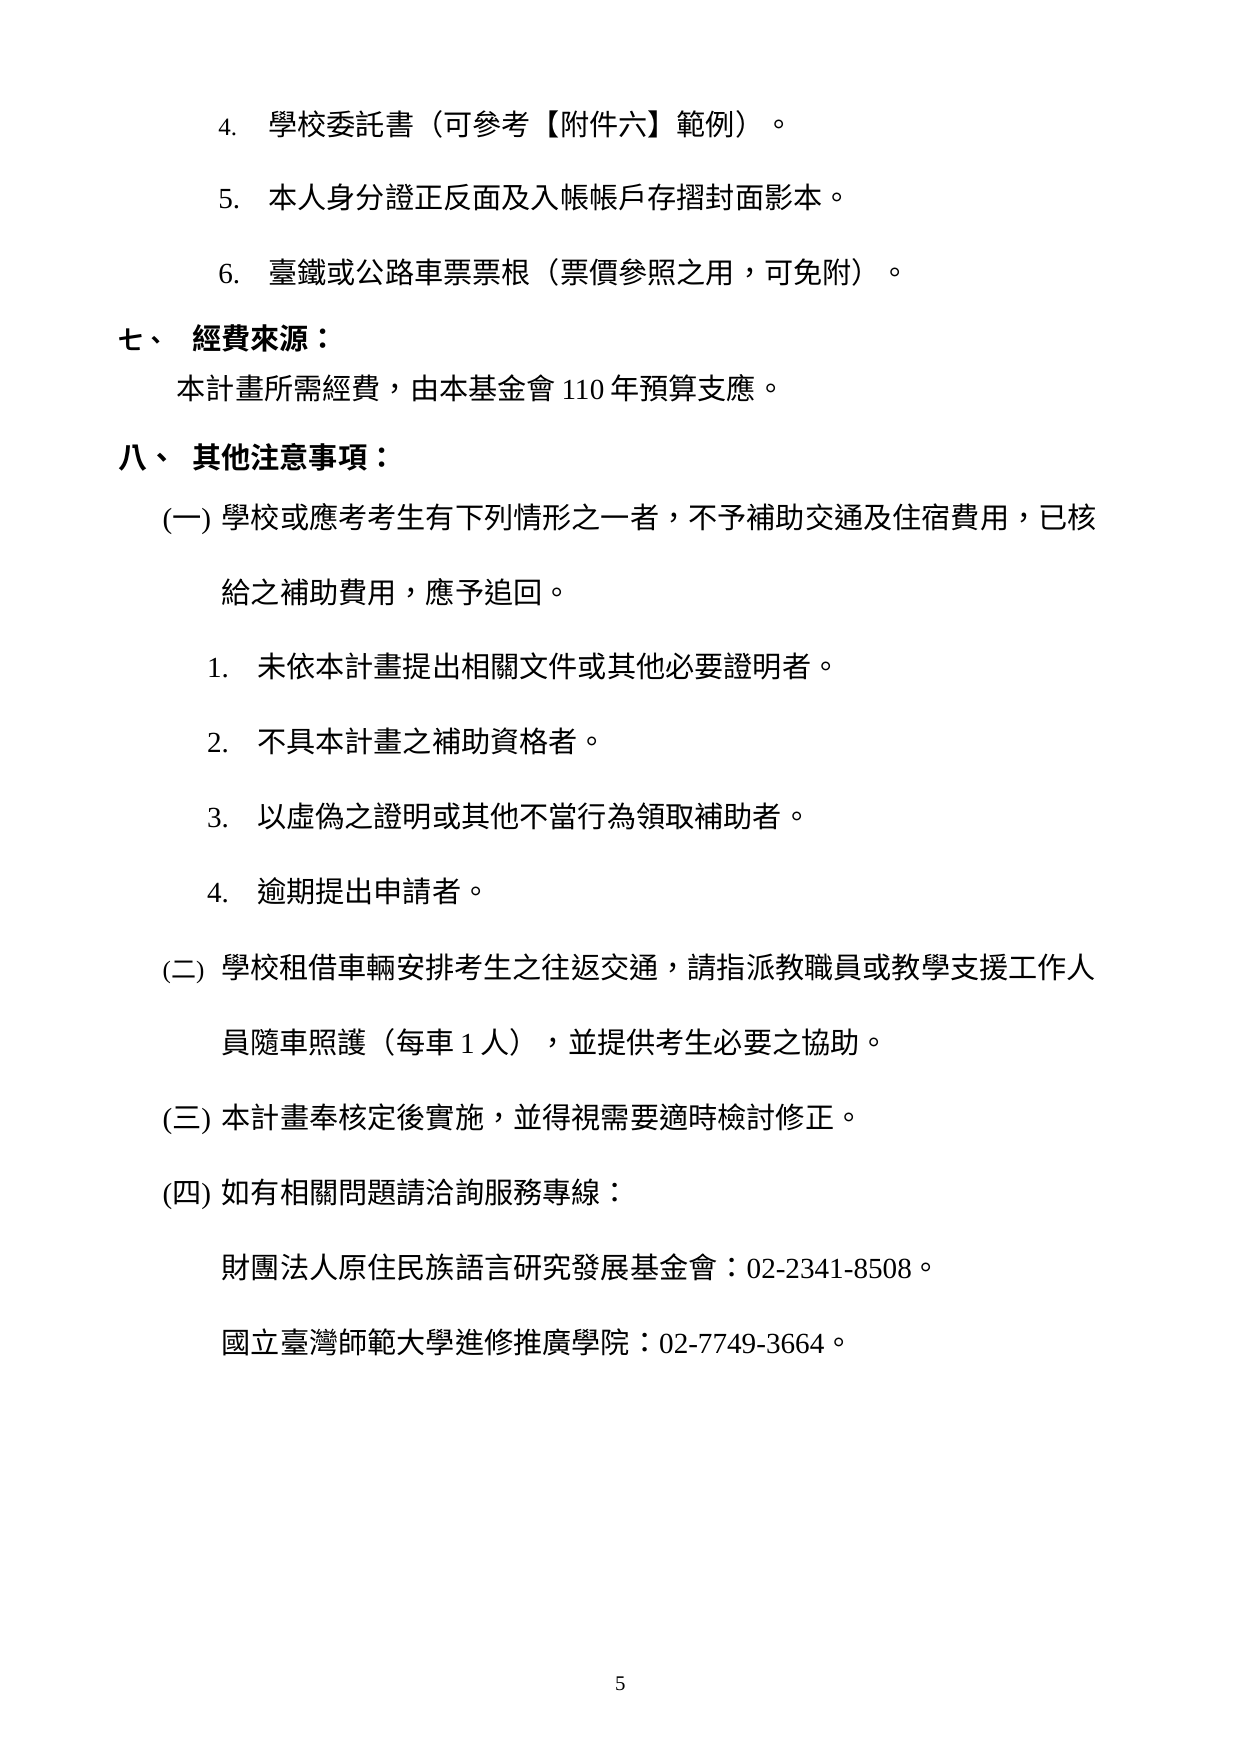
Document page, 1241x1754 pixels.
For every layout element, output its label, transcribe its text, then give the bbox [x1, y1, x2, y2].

list 如有相關問題請洽詢服務專線： [162, 1153, 1122, 1228]
list 以虛偽之證明或其他不當行為領取補助者。 [207, 778, 1122, 853]
list 本人身分證正反面及入帳帳戶存摺封面影本。 [218, 160, 1122, 235]
text 本計畫所需經費，由本基金會110年預算支應。 [118, 360, 1122, 410]
list 臺鐵或公路車票票根（票價參照之用，可免附）。 [218, 235, 1122, 310]
text 財團法人原住民族語言研究發展基金會：02-2341-8508。 [118, 1228, 1122, 1303]
list 學校租借車輛安排考生之往返交通，請指派教職員或教學支援工作人員隨車照護（每車1人），並提供考生必要之協助。 [162, 928, 1122, 1078]
list 逾期提出申請者。 [207, 853, 1122, 928]
list 經費來源： [118, 310, 1122, 360]
list 本計畫奉核定後實施，並得視需要適時檢討修正。 [162, 1078, 1122, 1153]
list 學校委託書（可參考【附件六】範例）。 [218, 85, 1122, 160]
list 學校或應考考生有下列情形之一者，不予補助交通及住宿費用，已核給之補助費用，應予追回。 [162, 478, 1122, 628]
list 不具本計畫之補助資格者。 [207, 703, 1122, 778]
list 未依本計畫提出相關文件或其他必要證明者。 [207, 628, 1122, 703]
text 國立臺灣師範大學進修推廣學院：02-7749-3664。 [118, 1303, 1122, 1378]
list 其他注意事項： [118, 428, 1122, 478]
